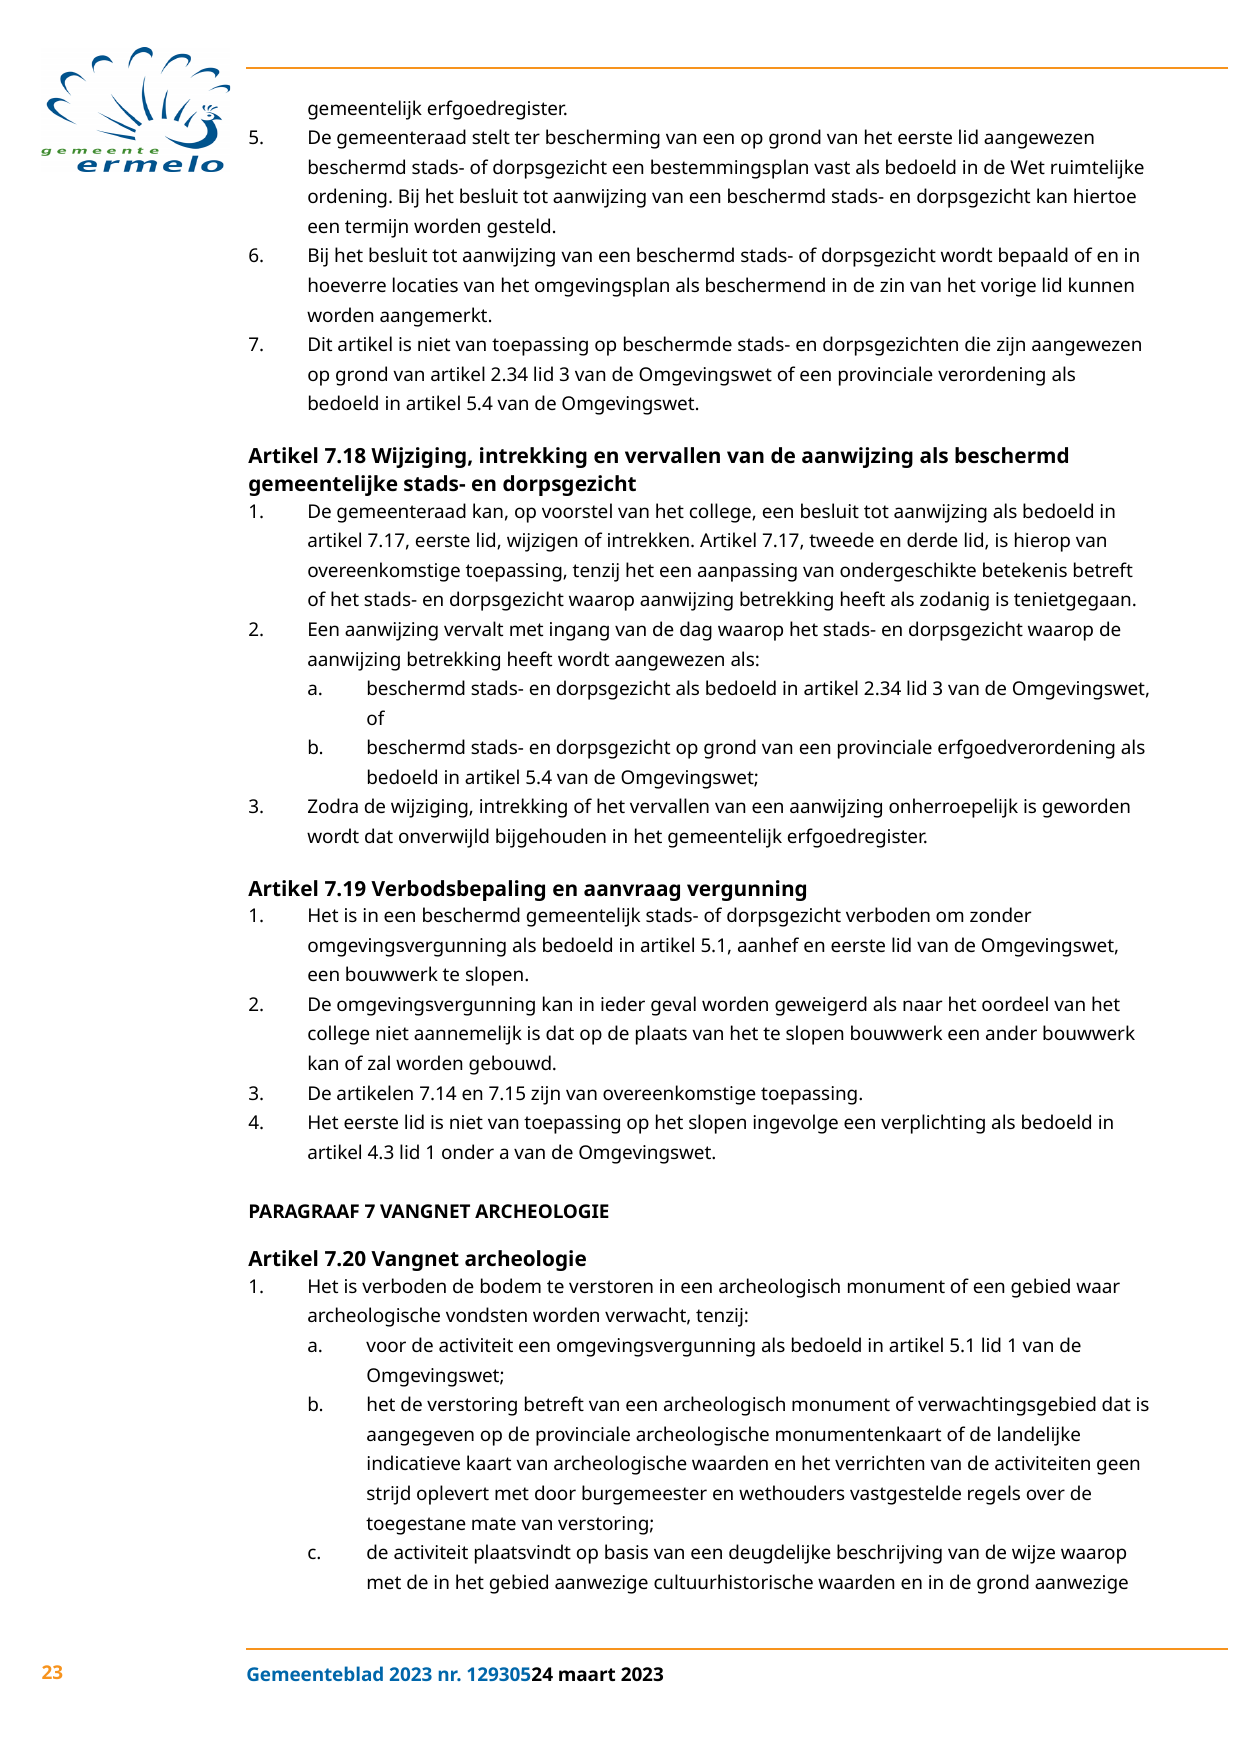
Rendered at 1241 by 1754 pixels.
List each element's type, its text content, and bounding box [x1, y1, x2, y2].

list Dit artikel is niet van toepassing op beschermde stads- en dorpsgezichten die zijn aangewezen op grond van artikel 2.34 lid 3 van de Omgevingswet of een provinciale verordening als bedoeld in artikel 5.4 van de Omgevingswet. [248, 331, 1152, 416]
list Het is verboden de bodem te verstoren in een archeologisch monument of een gebied waar archeologische vondsten worden verwacht, tenzij: [248, 1273, 1152, 1328]
list De omgevingsvergunning kan in ieder geval worden geweigerd als naar het oordeel van het college niet aannemelijk is dat op de plaats van het te slopen bouwwerk een ander bouwwerk kan of zal worden gebouwd. [248, 991, 1152, 1076]
list beschermd stads- en dorpsgezicht op grond van een provinciale erfgoedverordening als bedoeld in artikel 5.4 van de Omgevingswet; [307, 734, 1152, 790]
list voor de activiteit een omgevingsvergunning als bedoeld in artikel 5.1 lid 1 van de Omgevingswet; [307, 1332, 1152, 1387]
list De gemeenteraad kan, op voorstel van het college, een besluit tot aanwijzing als bedoeld in artikel 7.17, eerste lid, wijzigen of intrekken. Artikel 7.17, tweede en derde lid, is hierop van overeenkomstige toepassing, tenzij het een aanpassing van ondergeschikte betekenis betreft of het stads- en dorpsgezicht waarop aanwijzing betrekking heeft als zodanig is tenietgegaan. [248, 498, 1152, 612]
list Een aanwijzing vervalt met ingang van de dag waarop het stads- en dorpsgezicht waarop de aanwijzing betrekking heeft wordt aangewezen als: [248, 616, 1152, 672]
text Artikel 7.18 Wijziging, intrekking en vervallen van de aanwijzing als beschermd gemeentelijke stads- en dorpsgezicht [248, 441, 1152, 498]
text PARAGRAAF 7 VANGNET ARCHEOLOGIE [248, 1198, 1152, 1224]
list Bij het besluit tot aanwijzing van een beschermd stads- of dorpsgezicht wordt bepaald of en in hoeverre locaties van het omgevingsplan als beschermend in de zin van het vorige lid kunnen worden aangemerkt. [248, 243, 1152, 328]
list De gemeenteraad stelt ter bescherming van een op grond van het eerste lid aangewezen beschermd stads- of dorpsgezicht een bestemmingsplan vast als bedoeld in de Wet ruimtelijke ordening. Bij het besluit tot aanwijzing van een beschermd stads- en dorpsgezicht kan hiertoe een termijn worden gesteld. [248, 124, 1152, 239]
list Het eerste lid is niet van toepassing op het slopen ingevolge een verplichting als bedoeld in artikel 4.3 lid 1 onder a van de Omgevingswet. [248, 1109, 1152, 1164]
list het de verstoring betreft van een archeologisch monument of verwachtingsgebied dat is aangegeven op de provinciale archeologische monumentenkaart of de landelijke indicatieve kaart van archeologische waarden en het verrichten van de activiteiten geen strijd oplevert met door burgemeester en wethouders vastgestelde regels over de toegestane mate van verstoring; [307, 1391, 1152, 1535]
list de activiteit plaatsvindt op basis van een deugdelijke beschrijving van de wijze waarop met de in het gebied aanwezige cultuurhistorische waarden en in de grond aanwezige [307, 1539, 1152, 1594]
list De artikelen 7.14 en 7.15 zijn van overeenkomstige toepassing. [248, 1080, 1152, 1105]
list Het is in een beschermd gemeentelijk stads- of dorpsgezicht verboden om zonder omgevingsvergunning als bedoeld in artikel 5.1, aanhef en eerste lid van de Omgevingswet, een bouwwerk te slopen. [248, 902, 1152, 987]
text Artikel 7.19 Verbodsbepaling en aanvraag vergunning [248, 874, 1152, 902]
list Zodra de wijziging, intrekking of het vervallen van een aanwijzing onherroepelijk is geworden wordt dat onverwijld bijgehouden in het gemeentelijk erfgoedregister. [248, 794, 1152, 849]
list gemeentelijk erfgoedregister. [248, 95, 1152, 121]
picture [41, 47, 231, 172]
list beschermd stads- en dorpsgezicht als bedoeld in artikel 2.34 lid 3 van de Omgevingswet, of [307, 675, 1152, 731]
text Artikel 7.20 Vangnet archeologie [248, 1244, 1152, 1273]
